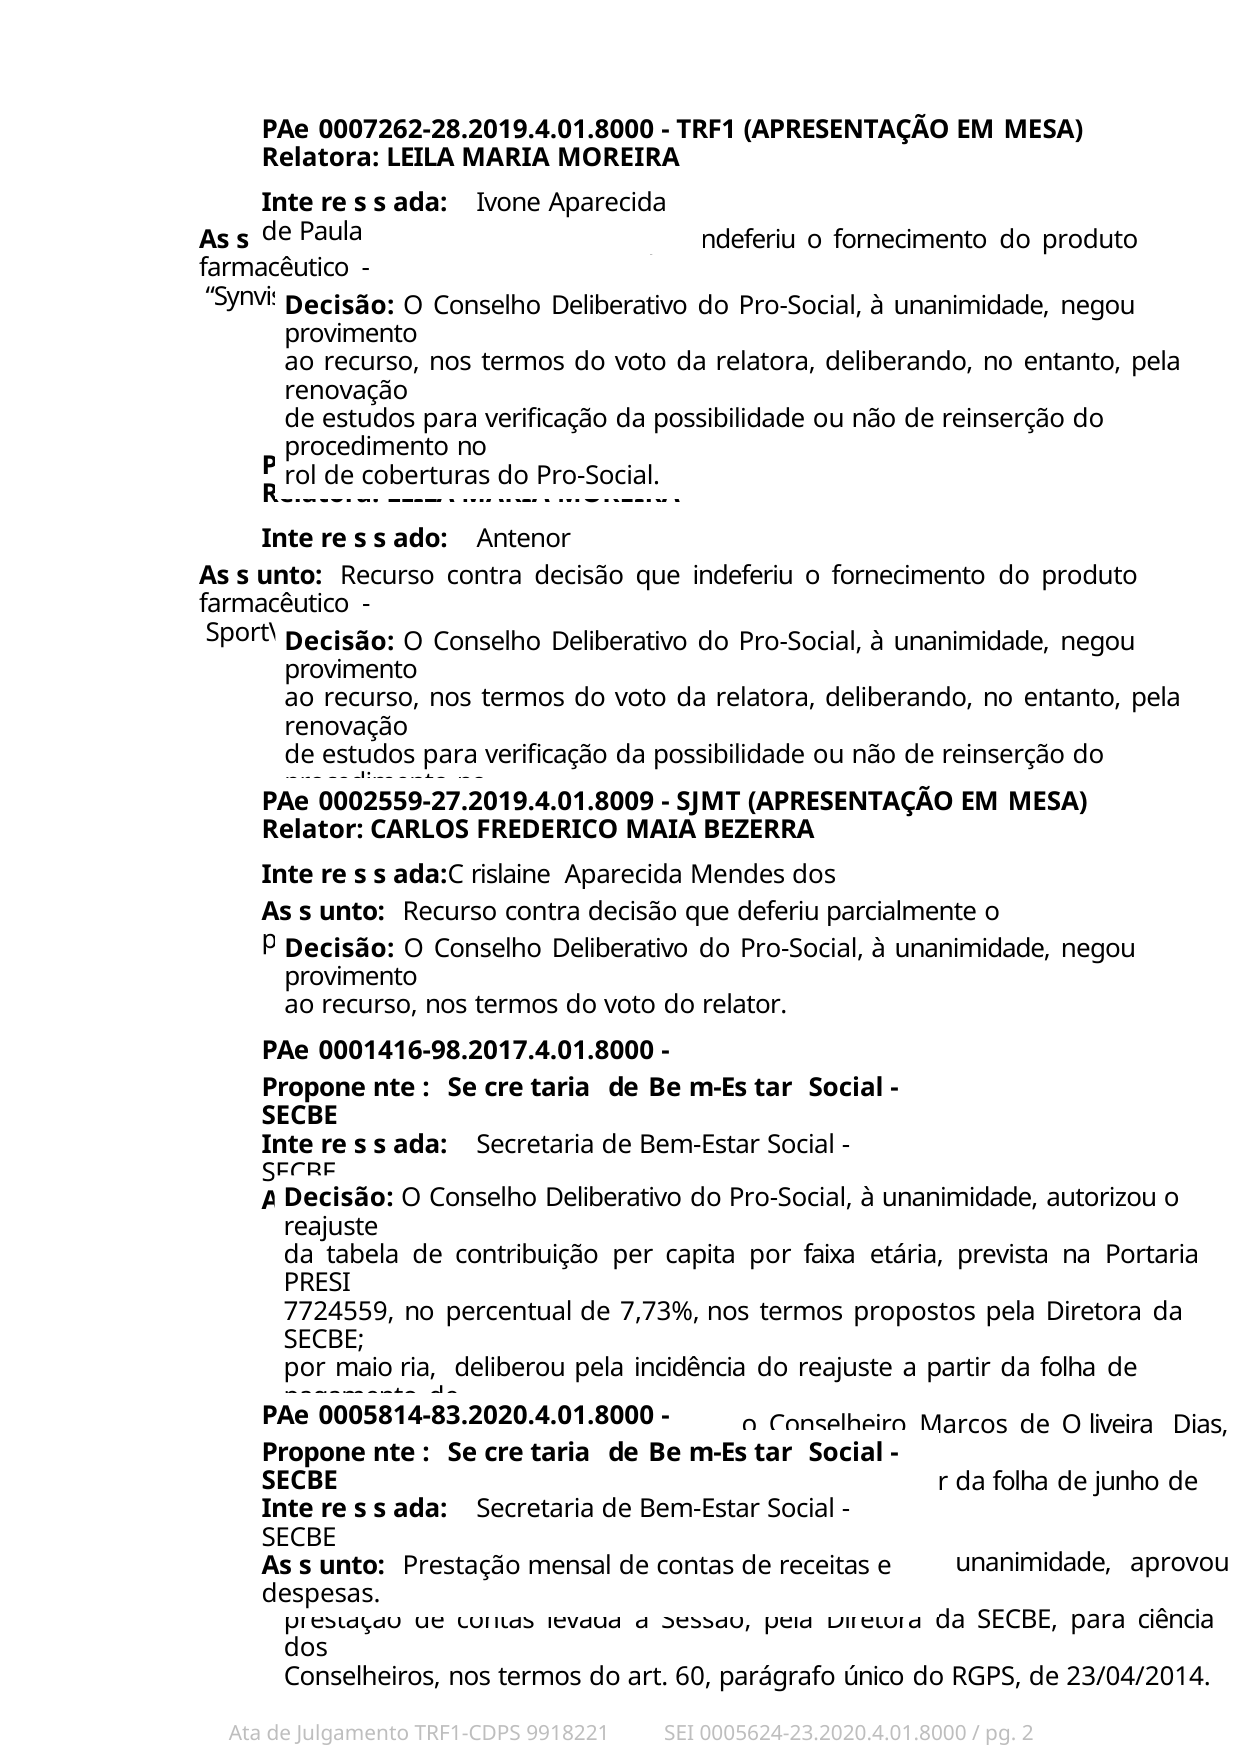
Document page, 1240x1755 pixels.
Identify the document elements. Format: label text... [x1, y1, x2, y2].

text As s unto: Recurso contra decisão que deferiu parcialmente o pedido. [261, 898, 1013, 954]
text maio de 2020, vencido, nesta parte, o Conselheiro Marcos de O liveira Dias, que [740, 1411, 1231, 1468]
text Decisão: O Conselho Deliberativo do Pro-Social, à unanimidade, negou provimento [284, 291, 1231, 348]
text As s unto: Prestação mensal de contas de receitas e despesas. [261, 1552, 930, 1609]
text Inte re s s ada: Secretaria de Bem-Estar Social - SECBE [261, 1495, 930, 1552]
text Conselheiros, nos termos do art. 60, parágrafo único do RGPS, de 23/04/2014. [284, 1662, 1231, 1691]
text PAe 0005814-83.2020.4.01.8000 - TRF1 [261, 1402, 731, 1430]
text As s unto: Recurso contra decisão que indeferiu o fornecimento do produto farmacêutico - [199, 226, 1231, 282]
text Decisão: O Conselho Deliberativo do Pro-Social, à unanimidade, negou provimento [284, 627, 1231, 684]
text Relatora: LEILA MARIA MOREIRA [261, 144, 1140, 172]
text PAe 0001416-98.2017.4.01.8000 - TRF1 [261, 1037, 731, 1065]
text Ata de Julgamento TRF1-CDPS 9918221 [228, 1722, 652, 1745]
picture [740, 1028, 1179, 1175]
text ao recurso, nos termos do voto do relator. [284, 991, 1231, 1020]
text As s unto: Recurso contra decisão que indeferiu o fornecimento do produto farmacêutico - [199, 562, 1231, 618]
text Propone nte : Se cre taria de Be m-Es tar Social - SECBE [261, 1074, 904, 1131]
text Decisão: O Conselho Deliberativo do Pro-Social, à unanimidade, autorizou o reajuste [283, 1184, 1231, 1241]
text Inte re s s ada: Secretaria de Bem-Estar Social - SECBE [261, 1131, 904, 1187]
text PAe 0002559-27.2019.4.01.8009 - SJMT (APRESENTAÇÃO EM MESA) [261, 787, 1148, 816]
text por maio ria, deliberou pela incidência do reajuste a partir da folha de pagamento de [283, 1354, 1231, 1411]
text rol de coberturas do Pro-Social. [1157, 797, 1231, 826]
text Decisão: O Conselho Deliberativo do Pro-Social, à unanimidade, negou provimento [284, 935, 1231, 991]
picture [58, 58, 1179, 1674]
text votou no sentido da incidência desse percentual a partir da folha de junho de 2020. [939, 1468, 1231, 1524]
text Relatora: LEILA MARIA MOREIRA [261, 480, 1140, 508]
text da tabela de contribuição per capita por faixa etária, prevista na Portaria PRESI [283, 1241, 1231, 1298]
text Inte re s s ado: Antenor Robson Costa [261, 525, 663, 553]
text rol de coberturas do Pro-Social. [284, 461, 1231, 490]
text prestação de contas levada à Sessão, pela Diretora da SECBE, para ciência dos [284, 1606, 1231, 1662]
text Inte re s s ada: Ivone Aparecida de Paula [261, 189, 695, 246]
text Decisão: O Conselho Deliberativo do Pro-Social, à unanimidade, aprovou a [939, 1549, 1231, 1606]
picture [939, 1533, 1179, 1540]
text 7724559, no percentual de 7,73%, nos termos propostos pela Diretora da SECBE; [283, 1298, 1231, 1354]
text Propone nte : Se cre taria de Be m-Es tar Social - SECBE [261, 1439, 930, 1495]
text Relator: CARLOS FREDERICO MAIA BEZERRA [261, 816, 1148, 844]
text SEI 0005624-23.2020.4.01.8000 / pg. 2 [664, 1722, 1066, 1745]
text PAe 0007262-28.2019.4.01.8000 - TRF1 (APRESENTAÇÃO EM MESA) [261, 115, 1140, 144]
picture [672, 499, 1179, 553]
picture [862, 834, 1179, 926]
text de estudos para verificação da possibilidade ou não de reinserção do procedimento no [284, 741, 1231, 797]
text ao recurso, nos termos do voto da relatora, deliberando, no entanto, pela renovação [284, 684, 1231, 741]
text Inte re s s ada:​C rislaine Aparecida Mendes dos Santos [261, 860, 853, 889]
text de estudos para verificação da possibilidade ou não de reinserção do procedimento no [284, 405, 1231, 461]
text “Synvisc One ou S ino lis" [205, 282, 1231, 311]
text SportVis® (Hialuronato de sódio) [205, 618, 275, 647]
text ao recurso, nos termos do voto da relatora, deliberando, no entanto, pela renovação [284, 348, 1231, 405]
